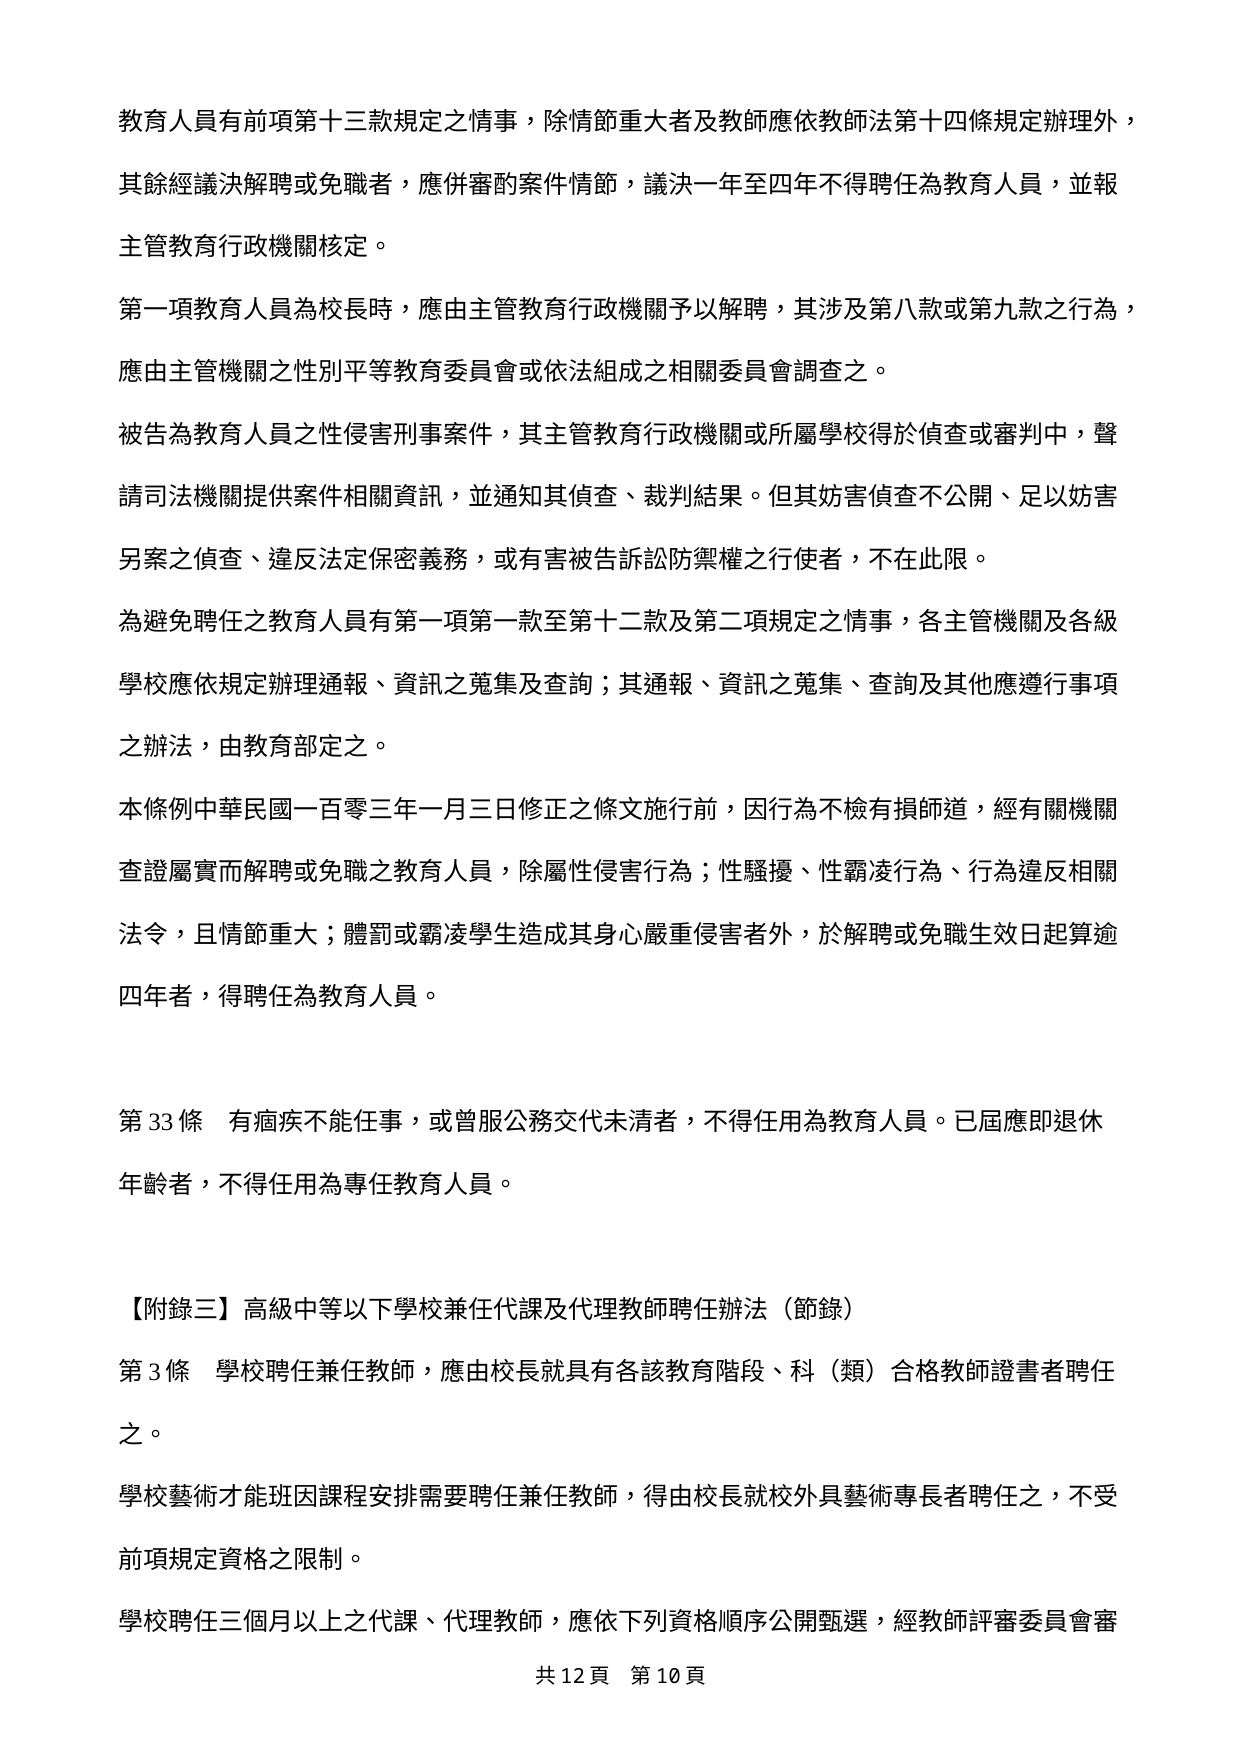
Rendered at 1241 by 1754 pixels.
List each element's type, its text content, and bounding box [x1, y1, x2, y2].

text 【附錄三】高級中等以下學校兼任代課及代理教師聘任辦法（節錄） [118, 1266, 1122, 1328]
text 第33條 有痼疾不能任事，或曾服公務交代未清者，不得任用為教育人員。已屆應即退休年齡者，不得任用為專任教育人員。 [118, 1078, 1122, 1203]
text 教育人員有前項第十三款規定之情事，除情節重大者及教師應依教師法第十四條規定辦理外，其餘經議決解聘或免職者，應併審酌案件情節，議決一年至四年不得聘任為教育人員，並報主管教育行政機關核定。 [118, 78, 1122, 266]
text 為避免聘任之教育人員有第一項第一款至第十二款及第二項規定之情事，各主管機關及各級學校應依規定辦理通報、資訊之蒐集及查詢；其通報、資訊之蒐集、查詢及其他應遵行事項之辦法，由教育部定之。 [118, 578, 1122, 766]
text 學校聘任三個月以上之代課、代理教師，應依下列資格順序公開甄選，經教師評審委員會審 [118, 1578, 1122, 1641]
text 第3條 學校聘任兼任教師，應由校長就具有各該教育階段、科（類）合格教師證書者聘任之。 [118, 1328, 1122, 1453]
text 本條例中華民國一百零三年一月三日修正之條文施行前，因行為不檢有損師道，經有關機關查證屬實而解聘或免職之教育人員，除屬性侵害行為；性騷擾、性霸凌行為、行為違反相關法令，且情節重大；體罰或霸凌學生造成其身心嚴重侵害者外，於解聘或免職生效日起算逾四年者，得聘任為教育人員。 [118, 766, 1122, 1016]
text 第一項教育人員為校長時，應由主管教育行政機關予以解聘，其涉及第八款或第九款之行為，應由主管機關之性別平等教育委員會或依法組成之相關委員會調查之。 [118, 266, 1122, 391]
text 學校藝術才能班因課程安排需要聘任兼任教師，得由校長就校外具藝術專長者聘任之，不受前項規定資格之限制。 [118, 1453, 1122, 1578]
text 被告為教育人員之性侵害刑事案件，其主管教育行政機關或所屬學校得於偵查或審判中，聲請司法機關提供案件相關資訊，並通知其偵查、裁判結果。但其妨害偵查不公開、足以妨害另案之偵查、違反法定保密義務，或有害被告訴訟防禦權之行使者，不在此限。 [118, 391, 1122, 578]
